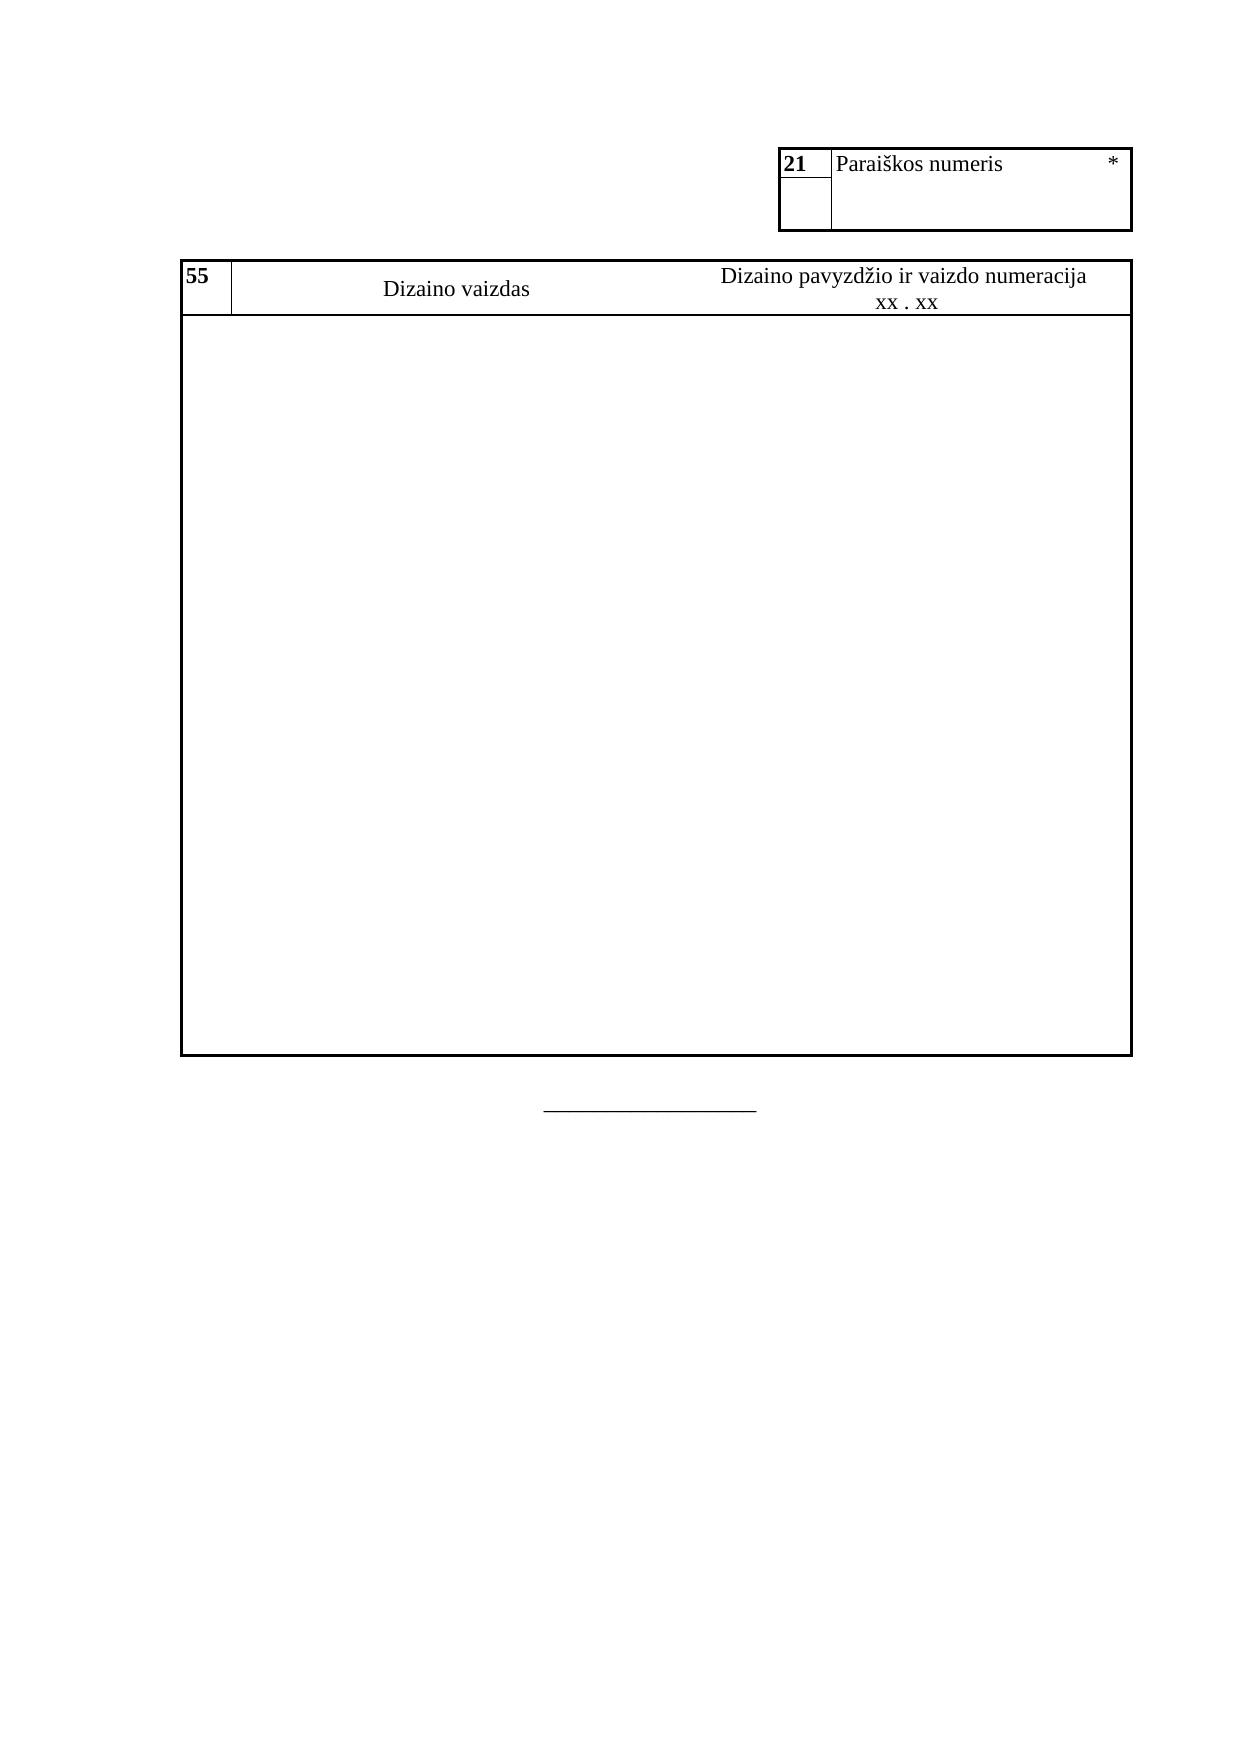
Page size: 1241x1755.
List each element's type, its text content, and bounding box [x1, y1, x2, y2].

table_cell [181, 176, 778, 229]
table_cell [779, 232, 1132, 258]
table_header Paraiškos numeris * [832, 150, 1130, 229]
table_cell Dizaino pavyzdžio ir vaizdo numeracija xx . xx [681, 262, 1130, 314]
table_cell [181, 229, 779, 258]
table_header 21 [781, 150, 831, 176]
table_cell [183, 316, 1130, 1054]
table_cell Dizaino vaizdas [232, 262, 681, 314]
table_cell 55 [183, 262, 231, 314]
table_cell [781, 178, 831, 229]
text _________________ [177, 1086, 1122, 1114]
table_header [181, 147, 778, 176]
